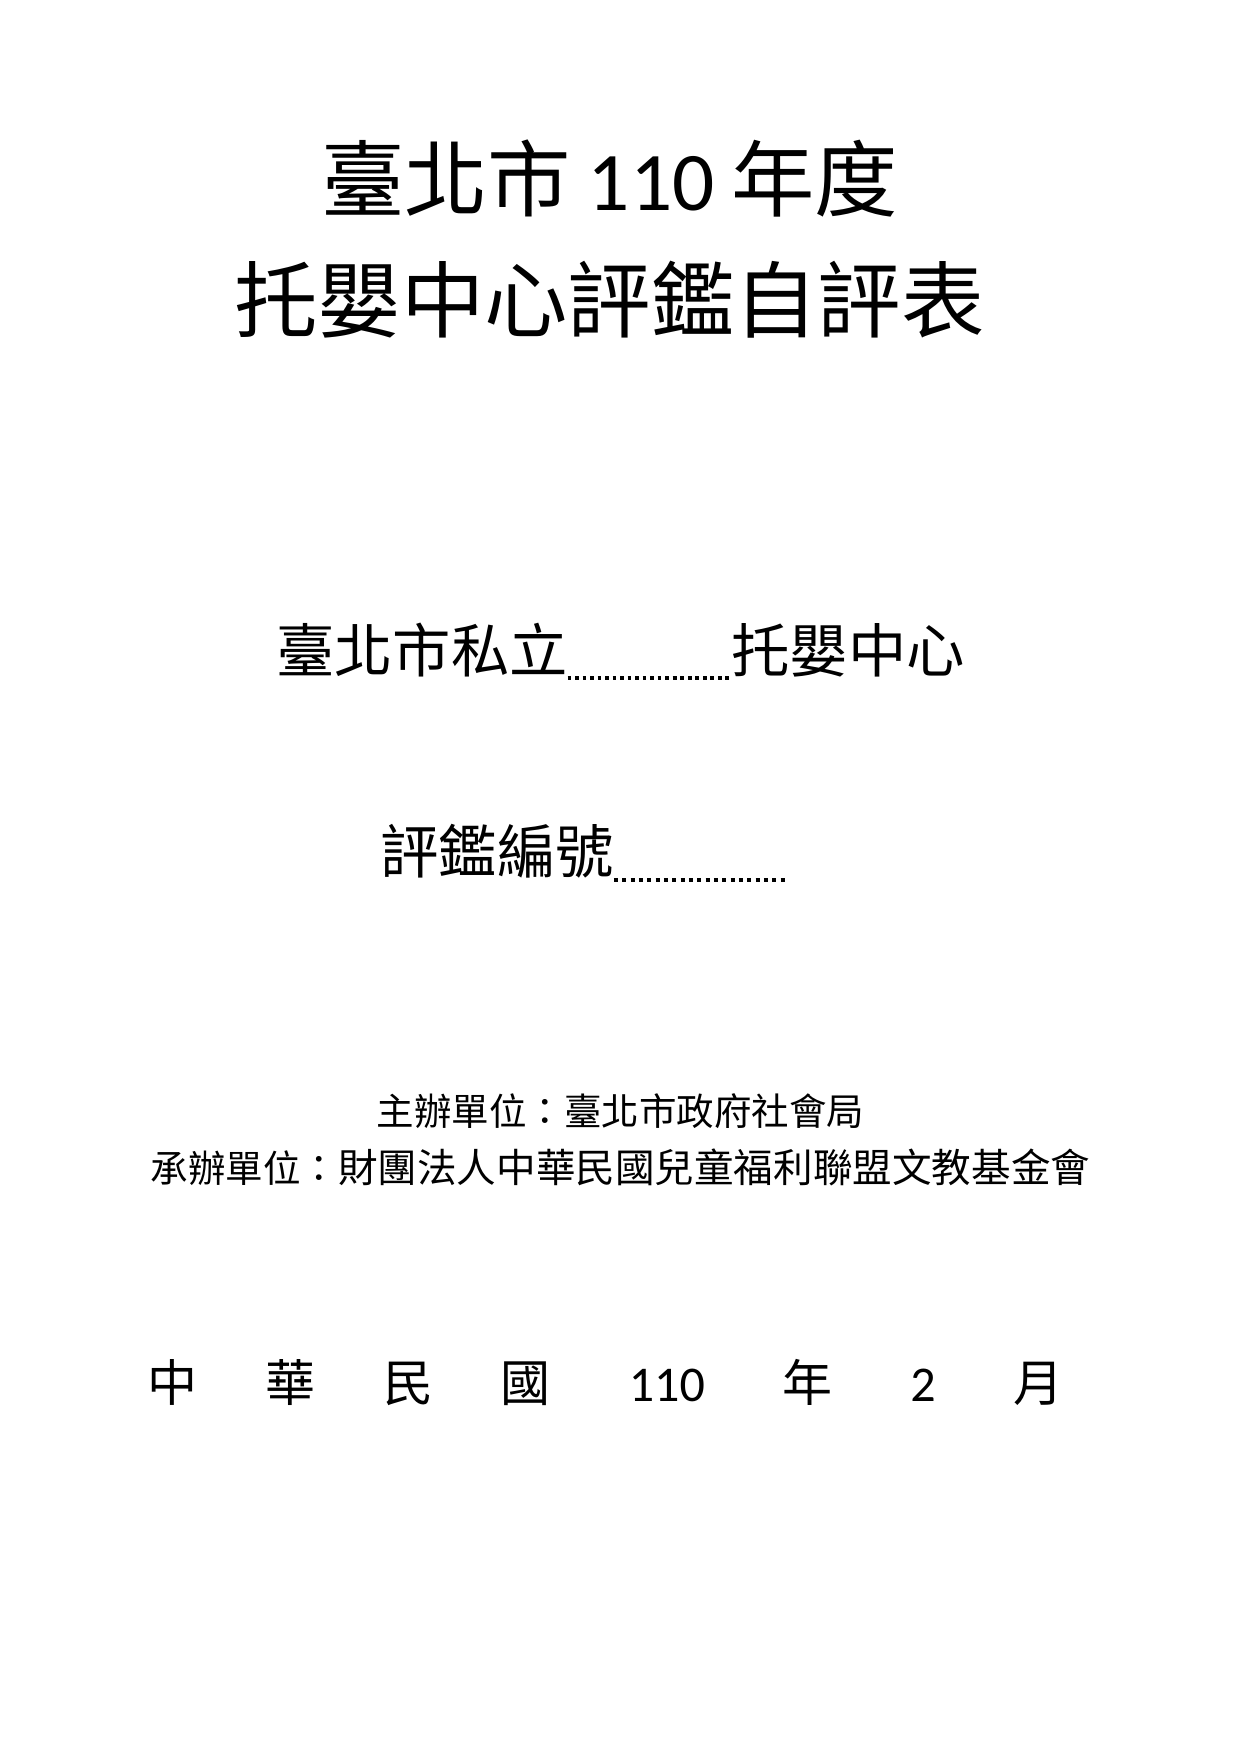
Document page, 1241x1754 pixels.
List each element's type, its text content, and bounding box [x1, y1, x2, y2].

text 臺北市私立 托嬰中心 [89, 605, 1152, 689]
text 承辦單位：財團法人中華民國兒童福利聯盟文教基金會 [89, 1136, 1152, 1194]
text 中華民國110年2月 [148, 1344, 1063, 1416]
text 托嬰中心評鑑自評表 [14, 234, 1205, 355]
text 主辦單位：臺北市政府社會局 [89, 1082, 1152, 1136]
text 評鑑編號 [89, 806, 1205, 891]
text 臺北市110年度 [14, 114, 1205, 234]
